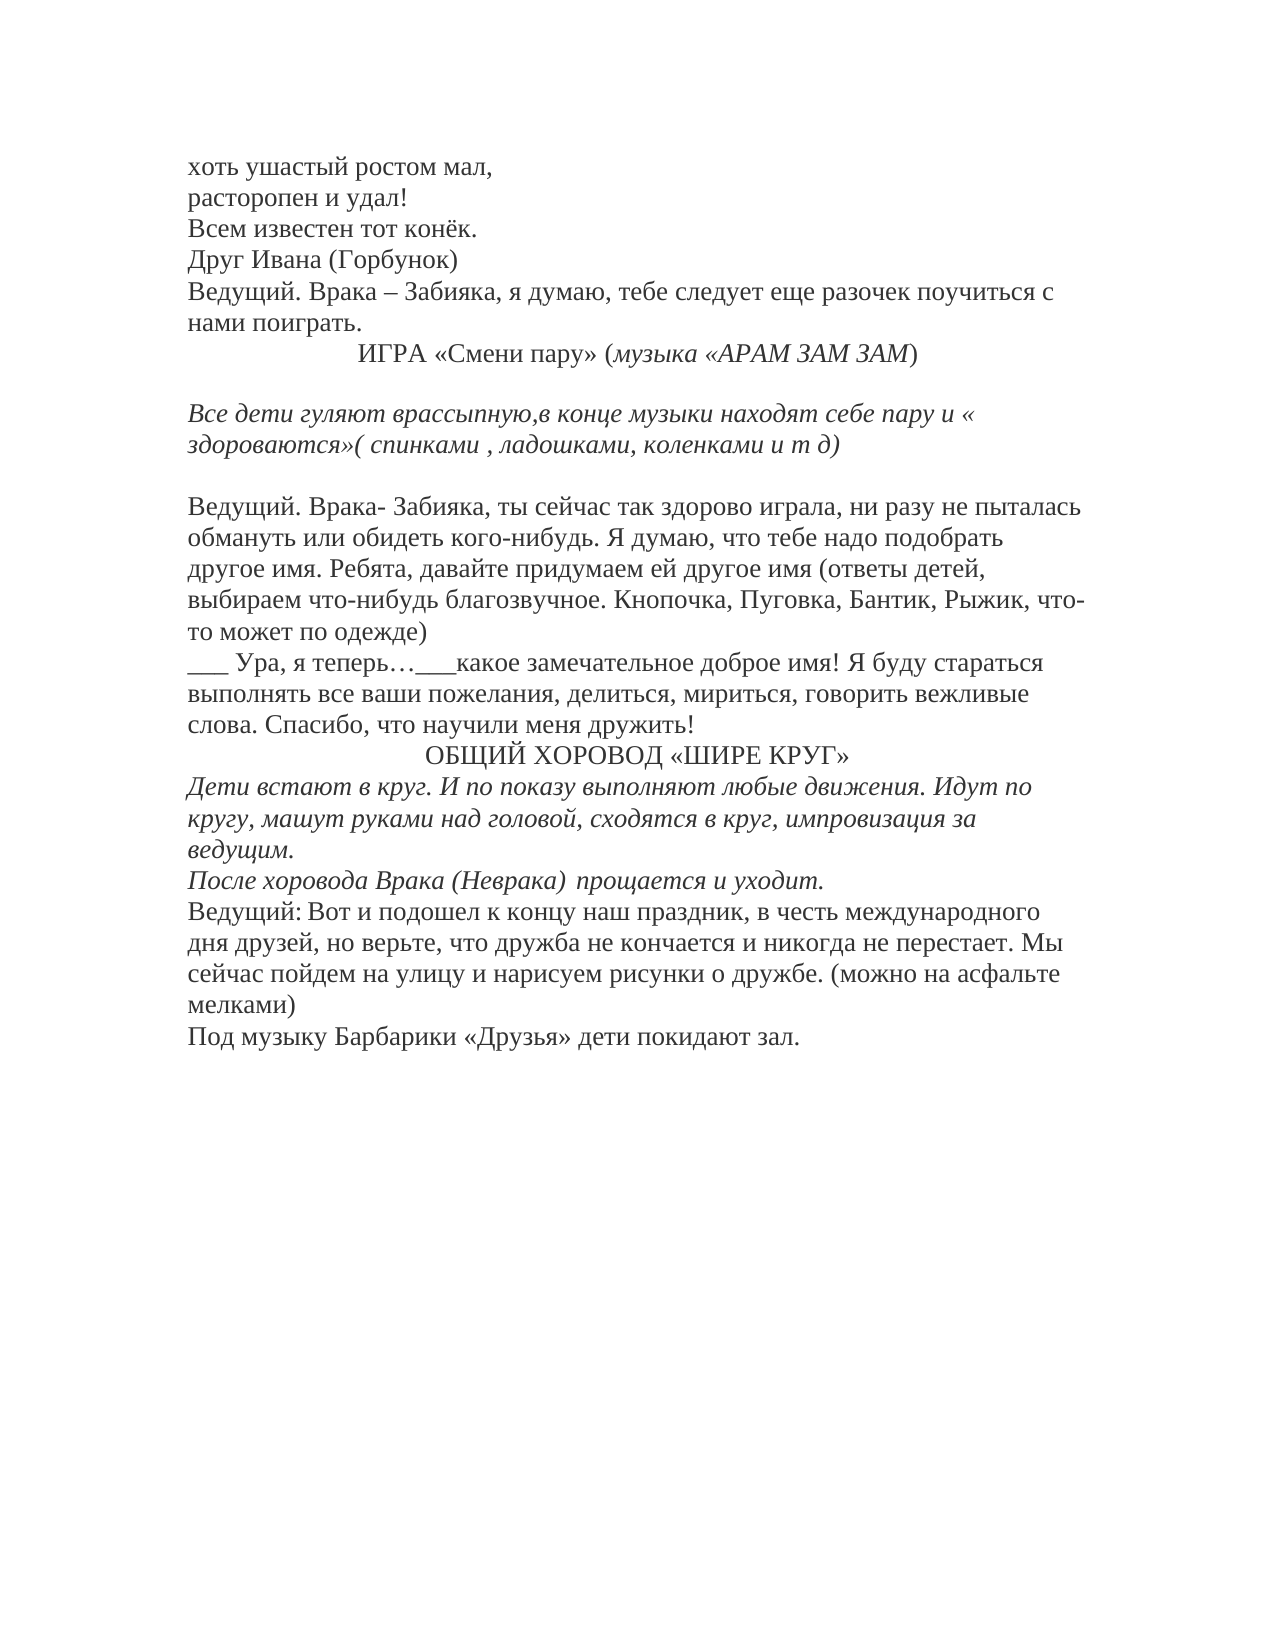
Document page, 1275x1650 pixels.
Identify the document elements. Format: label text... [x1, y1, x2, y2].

text Ведущий. Врака- Забияка, ты сейчас так здорово играла, ни разу не пыталась обмануть или обидеть кого-нибудь. Я думаю, что тебе надо подобрать другое имя. Ребята, давайте придумаем ей другое имя (ответы детей, выбираем что-нибудь благозвучное. Кнопочка, Пуговка, Бантик, Рыжик, что-то может по одежде) [187, 490, 1087, 646]
text После хоровода Врака (Неврака) прощается и уходит. [187, 864, 1087, 895]
text Под музыку Барбарики «Друзья» дети покидают зал. [187, 1020, 1087, 1051]
text расторопен и удал! [187, 181, 1087, 212]
text ИГРА «Смени пару» (музыка «АРАМ ЗАМ ЗАМ) [187, 337, 1087, 368]
text ___ Ура, я теперь…___какое замечательное доброе имя! Я буду стараться выполнять все ваши пожелания, делиться, мириться, говорить вежливые слова. Спасибо, что научили меня дружить! [187, 646, 1087, 739]
text Все дети гуляют врассыпную,в конце музыки находят себе пару и « здороваются»( спинками , ладошками, коленками и т д) [187, 397, 1087, 459]
text хоть ушастый ростом мал, [187, 150, 1087, 181]
text Дети встают в круг. И по показу выполняют любые движения. Идут по кругу, машут руками над головой, сходятся в круг, импровизация за ведущим. [187, 771, 1087, 864]
text Всем известен тот конёк. [187, 212, 1087, 243]
text Ведущий: Вот и подошел к концу наш праздник, в честь международного дня друзей, но верьте, что дружба не кончается и никогда не перестает. Мы сейчас пойдем на улицу и нарисуем рисунки о дружбе. (можно на асфальте мелками) [187, 895, 1087, 1020]
text Друг Ивана (Горбунок) [187, 243, 1087, 274]
text Ведущий. Врака – Забияка, я думаю, тебе следует еще разочек поучиться с нами поиграть. [187, 274, 1087, 337]
text ОБЩИЙ ХОРОВОД «ШИРЕ КРУГ» [187, 739, 1087, 771]
